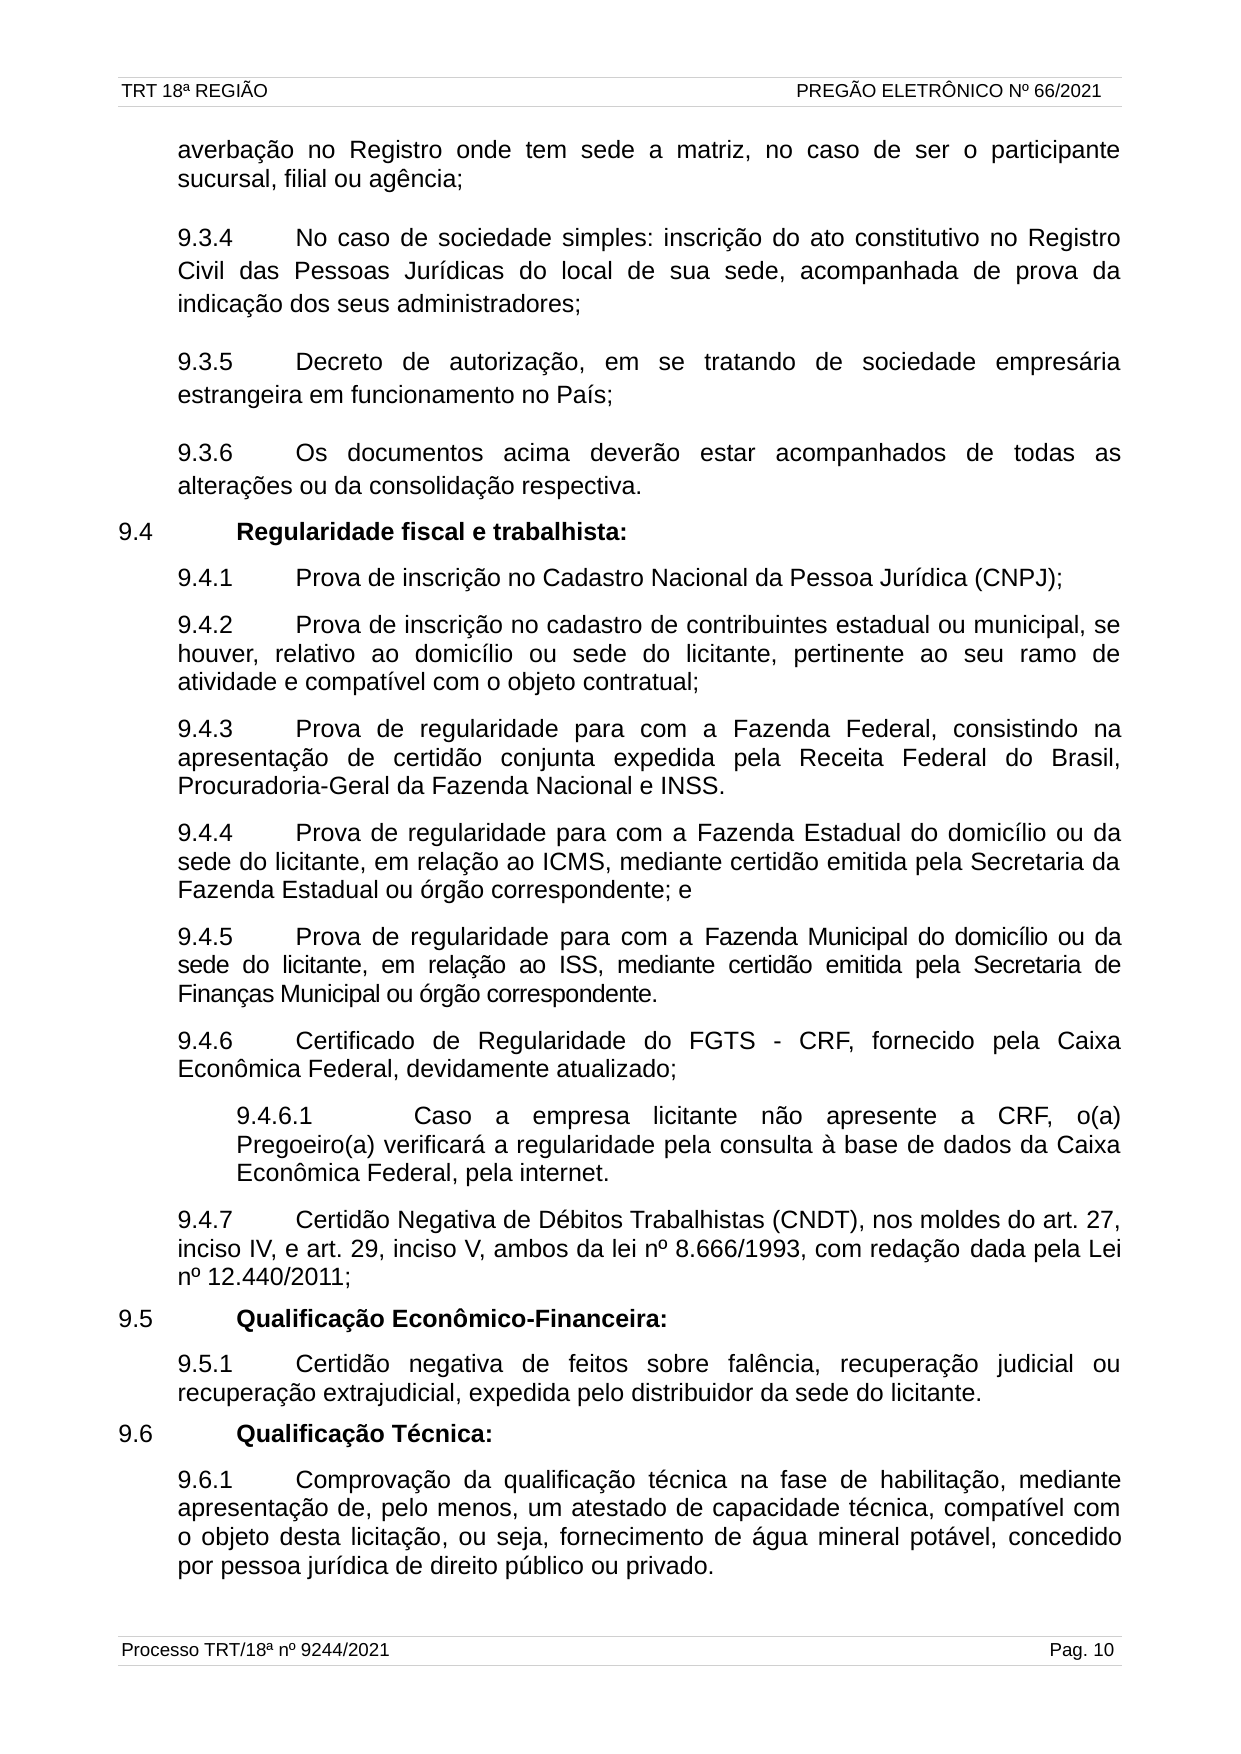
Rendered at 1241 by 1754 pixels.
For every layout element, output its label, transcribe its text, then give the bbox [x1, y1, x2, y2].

text 9.4 Regularidade fiscal e trabalhista: [118, 517, 1122, 546]
list 9.3.6 Os documentos acima deverão estar acompanhados de todas as alterações ou da consolidação respectiva. [177, 438, 1122, 500]
list 9.4.4 Prova de regularidade para com a Fazenda Estadual do domicílio ou da sede do licitante, em relação ao ICMS, mediante certidão emitida pela Secretaria da Fazenda Estadual ou órgão correspondente; e [177, 818, 1122, 904]
list 9.3.5 Decreto de autorização, em se tratando de sociedade empresária estrangeira em funcionamento no País; [177, 347, 1122, 409]
list 9.4.5 Prova de regularidade para com a Fazenda Municipal do domicílio ou da sede do licitante, em relação ao ISS, mediante certidão emitida pela Secretaria de Finanças Municipal ou órgão correspondente. [177, 922, 1122, 1008]
list 9.3.4 No caso de sociedade simples: inscrição do ato constitutivo no Registro Civil das Pessoas Jurídicas do local de sua sede, acompanhada de prova da indicação dos seus administradores; [177, 223, 1122, 318]
list 9.6.1 Comprovação da qualificação técnica na fase de habilitação, mediante apresentação de, pelo menos, um atestado de capacidade técnica, compatível com o objeto desta licitação, ou seja, fornecimento de água mineral potável, concedido por pessoa jurídica de direito público ou privado. [177, 1464, 1122, 1579]
list 9.4.2 Prova de inscrição no cadastro de contribuintes estadual ou municipal, se houver, relativo ao domicílio ou sede do licitante, pertinente ao seu ramo de atividade e compatível com o objeto contratual; [177, 610, 1122, 696]
text averbação no Registro onde tem sede a matriz, no caso de ser o participante sucursal, filial ou agência; [177, 136, 1122, 193]
list 9.4.7 Certidão Negativa de Débitos Trabalhistas (CNDT), nos moldes do art. 27, inciso IV, e art. 29, inciso V, ambos da lei nº 8.666/1993, com redação dada pela Lei nº 12.440/2011; [177, 1205, 1122, 1291]
list 9.6 Qualificação Técnica: [118, 1419, 1122, 1448]
text 9.5 Qualificação Econômico-Financeira: [118, 1303, 1122, 1332]
list 9.4.6 Certificado de Regularidade do FGTS - CRF, fornecido pela Caixa Econômica Federal, devidamente atualizado; [177, 1026, 1122, 1083]
list 9.4.1 Prova de inscrição no Cadastro Nacional da Pessoa Jurídica (CNPJ); [177, 563, 1122, 592]
text 9.4.6.1 Caso a empresa licitante não apresente a CRF, o(a) Pregoeiro(a) verificará a regularidade pela consulta à base de dados da Caixa Econômica Federal, pela internet. [236, 1101, 1122, 1187]
text 9.5.1 Certidão negativa de feitos sobre falência, recuperação judicial ou recuperação extrajudicial, expedida pelo distribuidor da sede do licitante. [177, 1349, 1122, 1407]
list 9.4.3 Prova de regularidade para com a Fazenda Federal, consistindo na apresentação de certidão conjunta expedida pela Receita Federal do Brasil, Procuradoria-Geral da Fazenda Nacional e INSS. [177, 714, 1122, 800]
